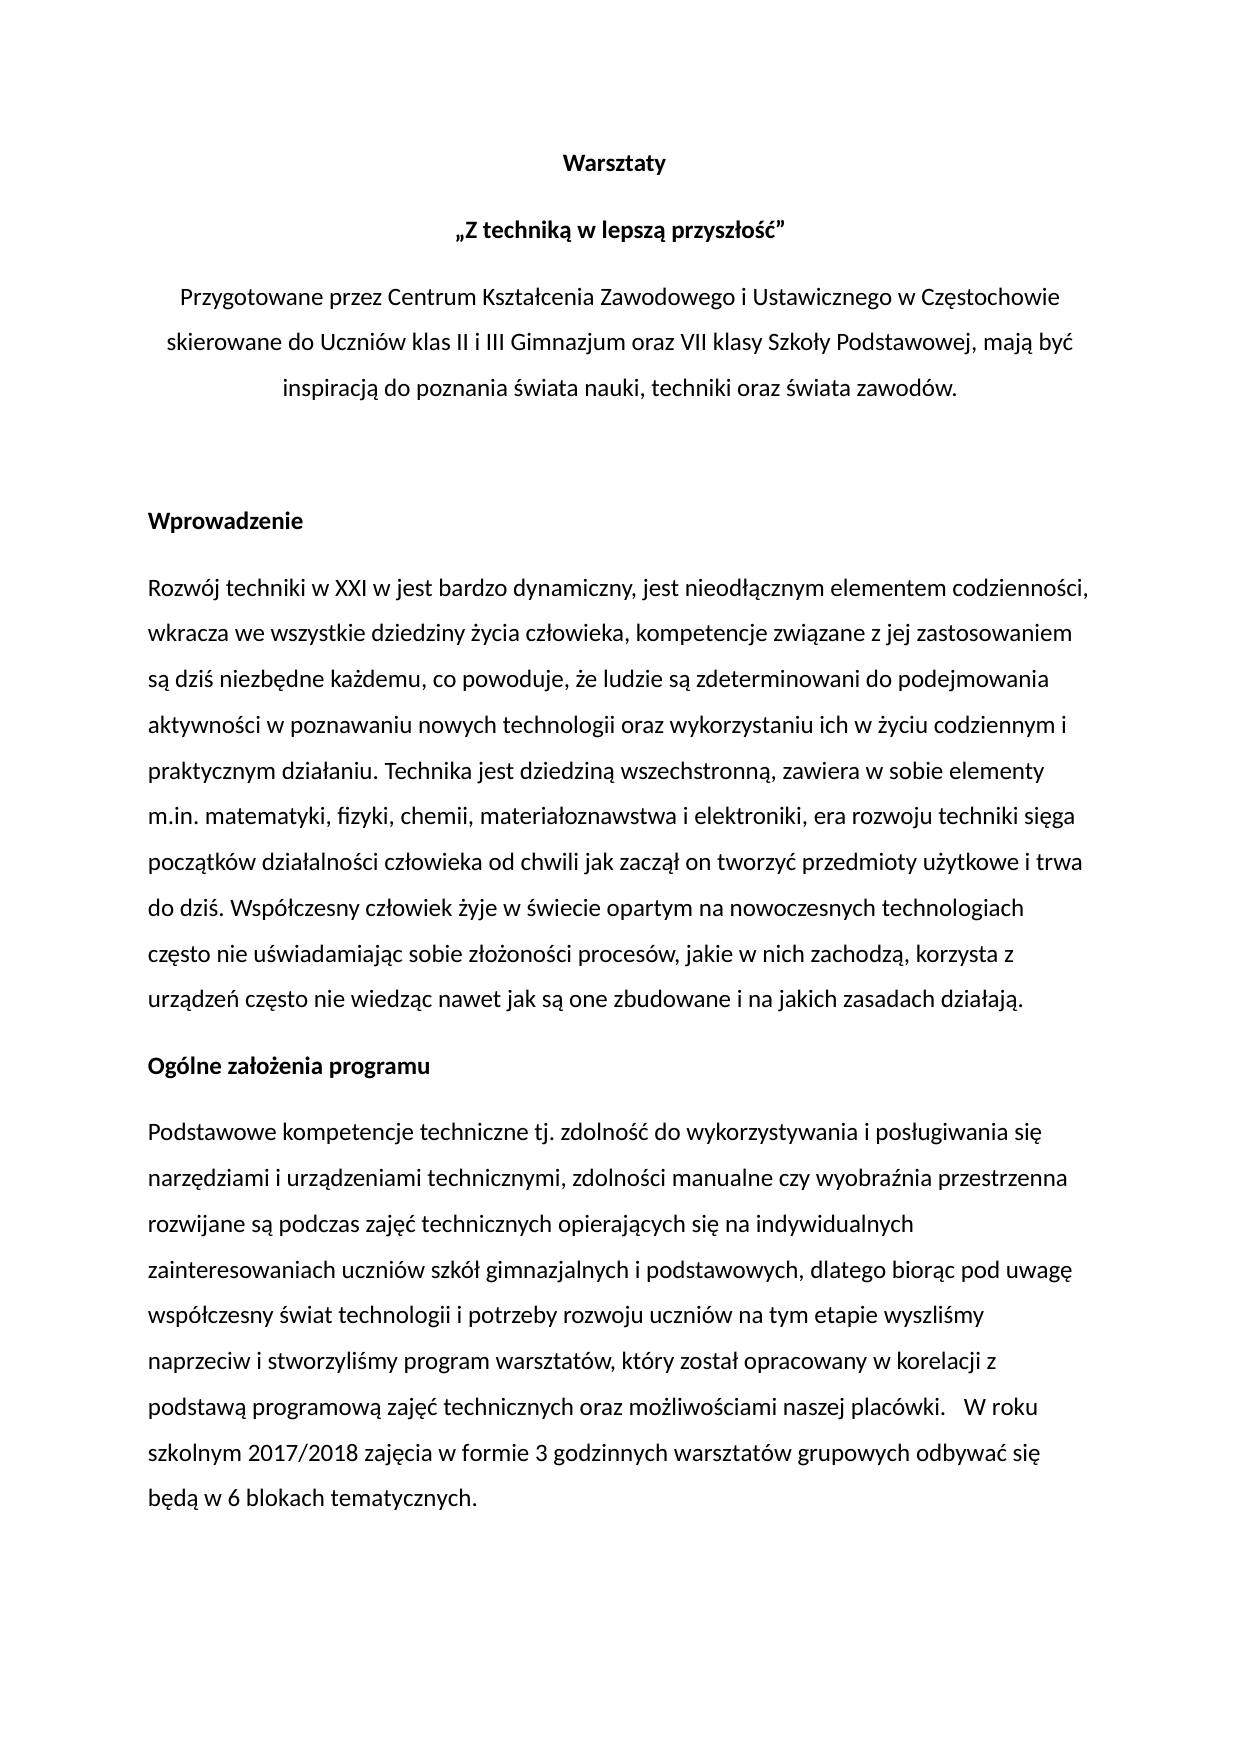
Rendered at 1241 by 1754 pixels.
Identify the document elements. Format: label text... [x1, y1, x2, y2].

text Ogólne założenia programu [148, 1050, 1093, 1081]
text Warsztaty [148, 148, 1093, 178]
text Podstawowe kompetencje techniczne tj. zdolność do wykorzystywania i posługiwania się narzędziami i urządzeniami technicznymi, zdolności manualne czy wyobraźnia przestrzenna rozwijane są podczas zajęć technicznych opierających się na indywidualnych zainteresowaniach uczniów szkół gimnazjalnych i podstawowych, dlatego biorąc pod uwagę współczesny świat technologii i potrzeby rozwoju uczniów na tym etapie wyszliśmy naprzeciw i stworzyliśmy program warsztatów, który został opracowany w korelacji z podstawą programową zajęć technicznych oraz możliwościami naszej placówki. W roku szkolnym 2017/2018 zajęcia w formie 3 godzinnych warsztatów grupowych odbywać się będą w 6 blokach tematycznych. [148, 1117, 1093, 1513]
text Rozwój techniki w XXI w jest bardzo dynamiczny, jest nieodłącznym elementem codzienności, wkracza we wszystkie dziedziny życia człowieka, kompetencje związane z jej zastosowaniem są dziś niezbędne każdemu, co powoduje, że ludzie są zdeterminowani do podejmowania aktywności w poznawaniu nowych technologii oraz wykorzystaniu ich w życiu codziennym i praktycznym działaniu. Technika jest dziedziną wszechstronną, zawiera w sobie elementy m.in. matematyki, fizyki, chemii, materiałoznawstwa i elektroniki, era rozwoju techniki sięga początków działalności człowieka od chwili jak zaczął on tworzyć przedmioty użytkowe i trwa do dziś. Współczesny człowiek żyje w świecie opartym na nowoczesnych technologiach często nie uświadamiając sobie złożoności procesów, jakie w nich zachodzą, korzysta z urządzeń często nie wiedząc nawet jak są one zbudowane i na jakich zasadach działają. [148, 572, 1093, 1014]
text Wprowadzenie [148, 505, 1093, 536]
text „Z techniką w lepszą przyszłość” [148, 214, 1093, 245]
text Przygotowane przez Centrum Kształcenia Zawodowego i Ustawicznego w Częstochowie skierowane do Uczniów klas II i III Gimnazjum oraz VII klasy Szkoły Podstawowej, mają być inspiracją do poznania świata nauki, techniki oraz świata zawodów. [148, 281, 1093, 403]
